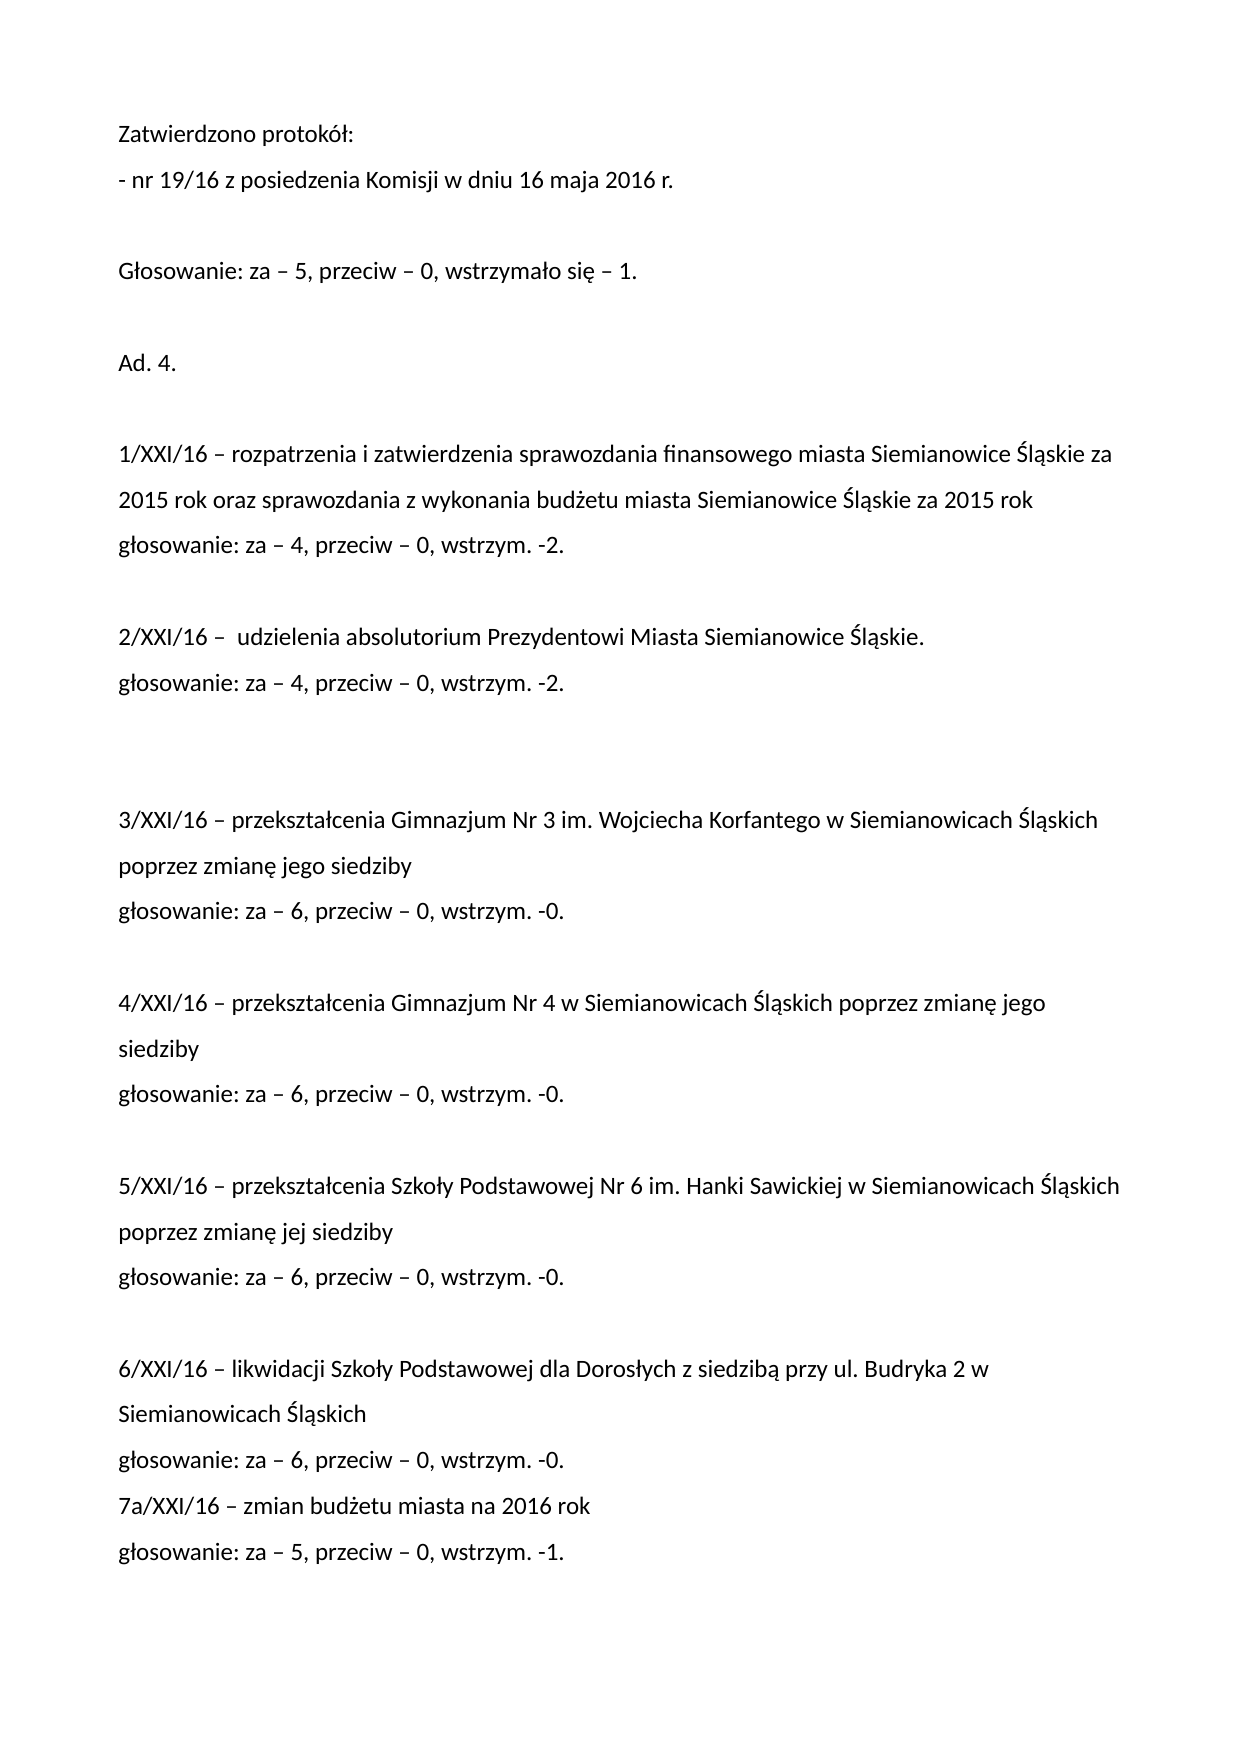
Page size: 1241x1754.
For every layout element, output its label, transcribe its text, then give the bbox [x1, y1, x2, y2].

text głosowanie: za – 4, przeciw – 0, wstrzym. -2. [118, 667, 1122, 697]
text 6/XXI/16 – likwidacji Szkoły Podstawowej dla Dorosłych z siedzibą przy ul. Budryka 2 w Siemianowicach Śląskich [118, 1353, 1122, 1429]
text 5/XXI/16 – przekształcenia Szkoły Podstawowej Nr 6 im. Hanki Sawickiej w Siemianowicach Śląskich poprzez zmianę jej siedziby [118, 1170, 1122, 1246]
text głosowanie: za – 4, przeciw – 0, wstrzym. -2. [118, 530, 1122, 560]
text Ad. 4. [118, 347, 1122, 377]
text głosowanie: za – 5, przeciw – 0, wstrzym. -1. [118, 1536, 1122, 1566]
text 2/XXI/16 – udzielenia absolutorium Prezydentowi Miasta Siemianowice Śląskie. [118, 621, 1122, 652]
text głosowanie: za – 6, przeciw – 0, wstrzym. -0. [118, 1078, 1122, 1109]
text 3/XXI/16 – przekształcenia Gimnazjum Nr 3 im. Wojciecha Korfantego w Siemianowicach Śląskich poprzez zmianę jego siedziby [118, 804, 1122, 880]
text 4/XXI/16 – przekształcenia Gimnazjum Nr 4 w Siemianowicach Śląskich poprzez zmianę jego siedziby [118, 987, 1122, 1063]
text - nr 19/16 z posiedzenia Komisji w dniu 16 maja 2016 r. [118, 164, 1122, 194]
text głosowanie: za – 6, przeciw – 0, wstrzym. -0. [118, 1444, 1122, 1475]
text Głosowanie: za – 5, przeciw – 0, wstrzymało się – 1. [118, 255, 1122, 286]
text 7a/XXI/16 – zmian budżetu miasta na 2016 rok [118, 1490, 1122, 1521]
text Zatwierdzono protokół: [118, 118, 1122, 149]
text głosowanie: za – 6, przeciw – 0, wstrzym. -0. [118, 1261, 1122, 1292]
text 1/XXI/16 – rozpatrzenia i zatwierdzenia sprawozdania finansowego miasta Siemianowice Śląskie za 2015 rok oraz sprawozdania z wykonania budżetu miasta Siemianowice Śląskie za 2015 rok [118, 438, 1122, 514]
text głosowanie: za – 6, przeciw – 0, wstrzym. -0. [118, 896, 1122, 926]
